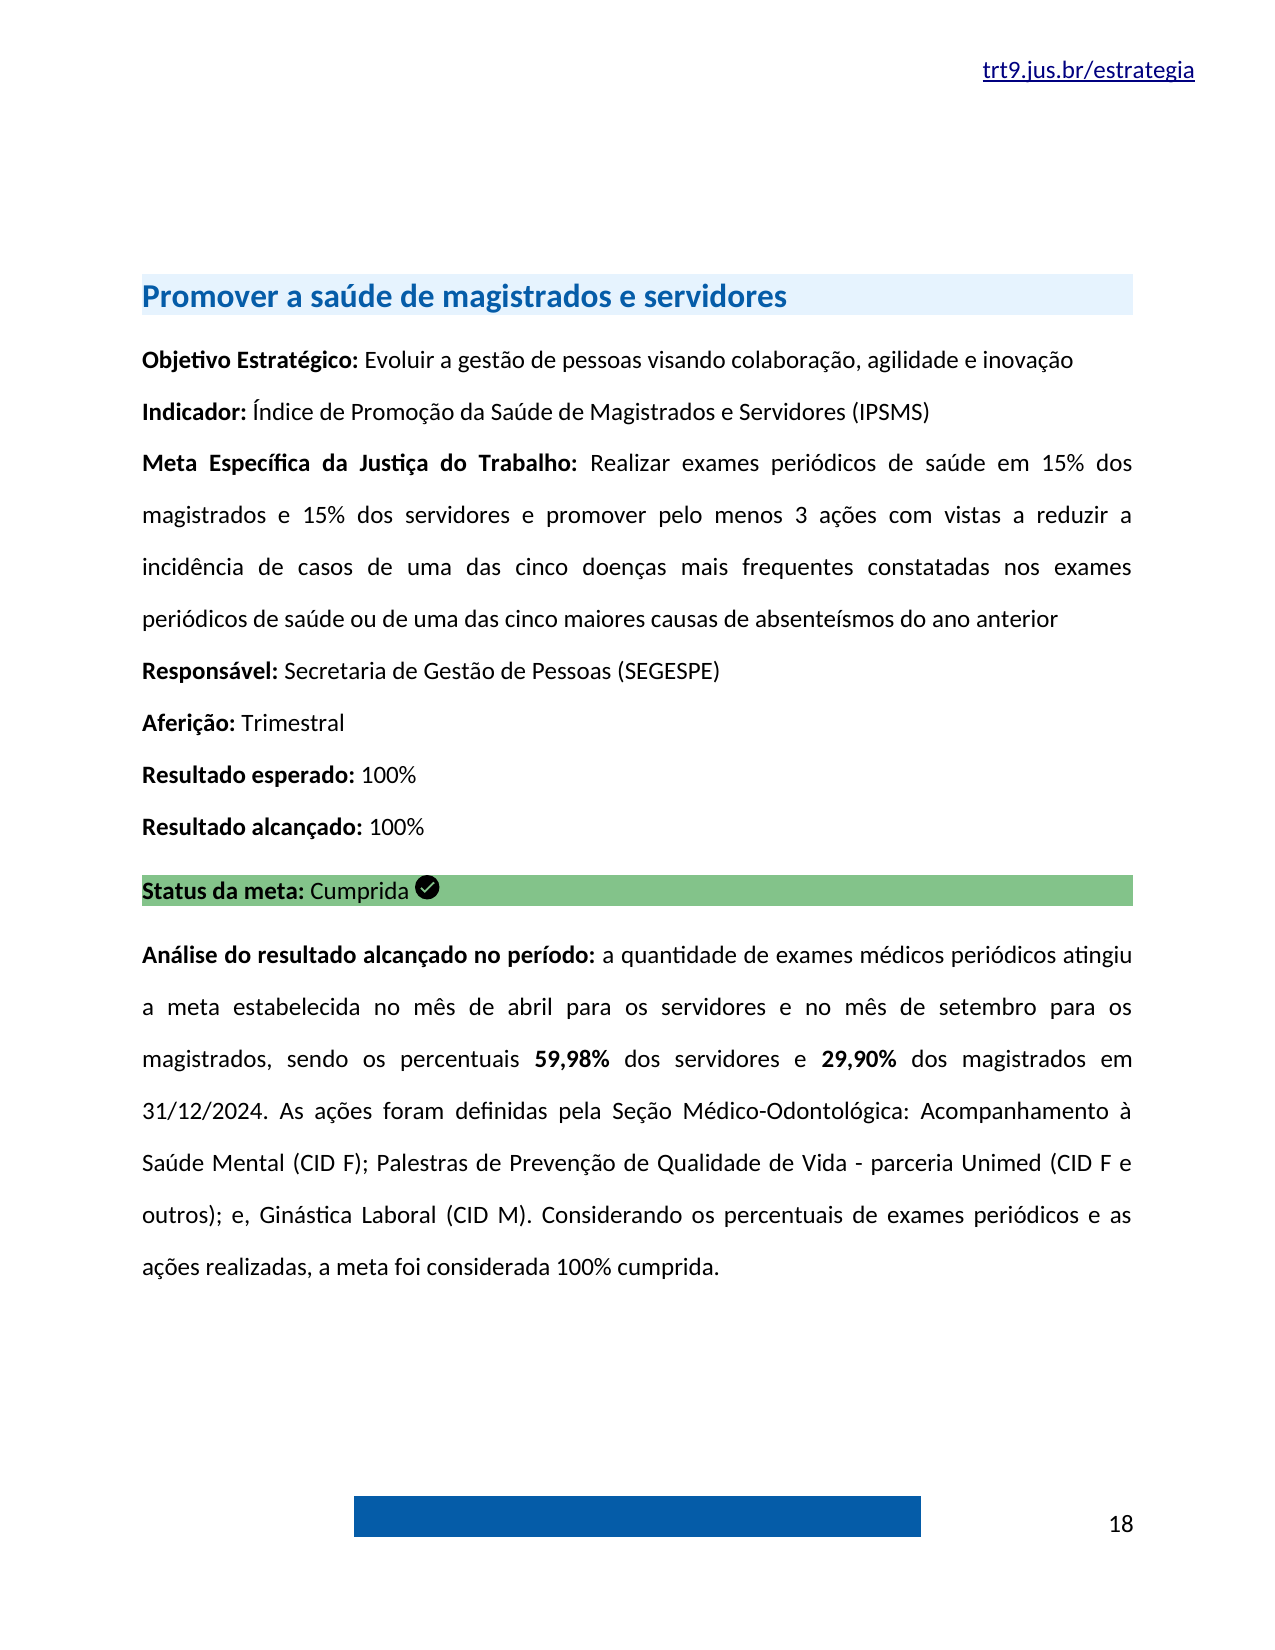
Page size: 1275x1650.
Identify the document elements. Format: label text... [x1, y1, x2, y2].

text Análise do resultado alcançado no período: a quantidade de exames médicos periódicos atingiu a meta estabelecida no mês de abril para os servidores e no mês de setembro para os magistrados, sendo os percentuais 59,98% dos servidores e 29,90% dos magistrados em 31/12/2024. As ações foram definidas pela Seção Médico-Odontológica: Acompanhamento à Saúde Mental (CID F); Palestras de Prevenção de Qualidade de Vida - parceria Unimed (CID F e outros); e, Ginástica Laboral (CID M). Considerando os percentuais de exames periódicos e as ações realizadas, a meta foi considerada 100% cumprida. [142, 939, 1133, 1281]
text Aferição: Trimestral [142, 707, 1133, 737]
text Objetivo Estratégico: Evoluir a gestão de pessoas visando colaboração, agilidade e inovação [142, 344, 1133, 374]
text Meta Específica da Justiça do Trabalho: Realizar exames periódicos de saúde em 15% dos magistrados e 15% dos servidores e promover pelo menos 3 ações com vistas a reduzir a incidência de casos de uma das cinco doenças mais frequentes constatadas nos exames periódicos de saúde ou de uma das cinco maiores causas de absenteísmos do ano anterior [142, 447, 1133, 634]
text Responsável: Secretaria de Gestão de Pessoas (SEGESPE) [142, 655, 1133, 686]
subtitle Promover a saúde de magistrados e servidores [142, 274, 1133, 315]
text Status da meta: Cumprida [142, 875, 1133, 906]
text Indicador: Índice de Promoção da Saúde de Magistrados e Servidores (IPSMS) [142, 396, 1133, 426]
text Resultado esperado: 100% [142, 759, 1133, 789]
text Resultado alcançado: 100% [142, 811, 1133, 841]
